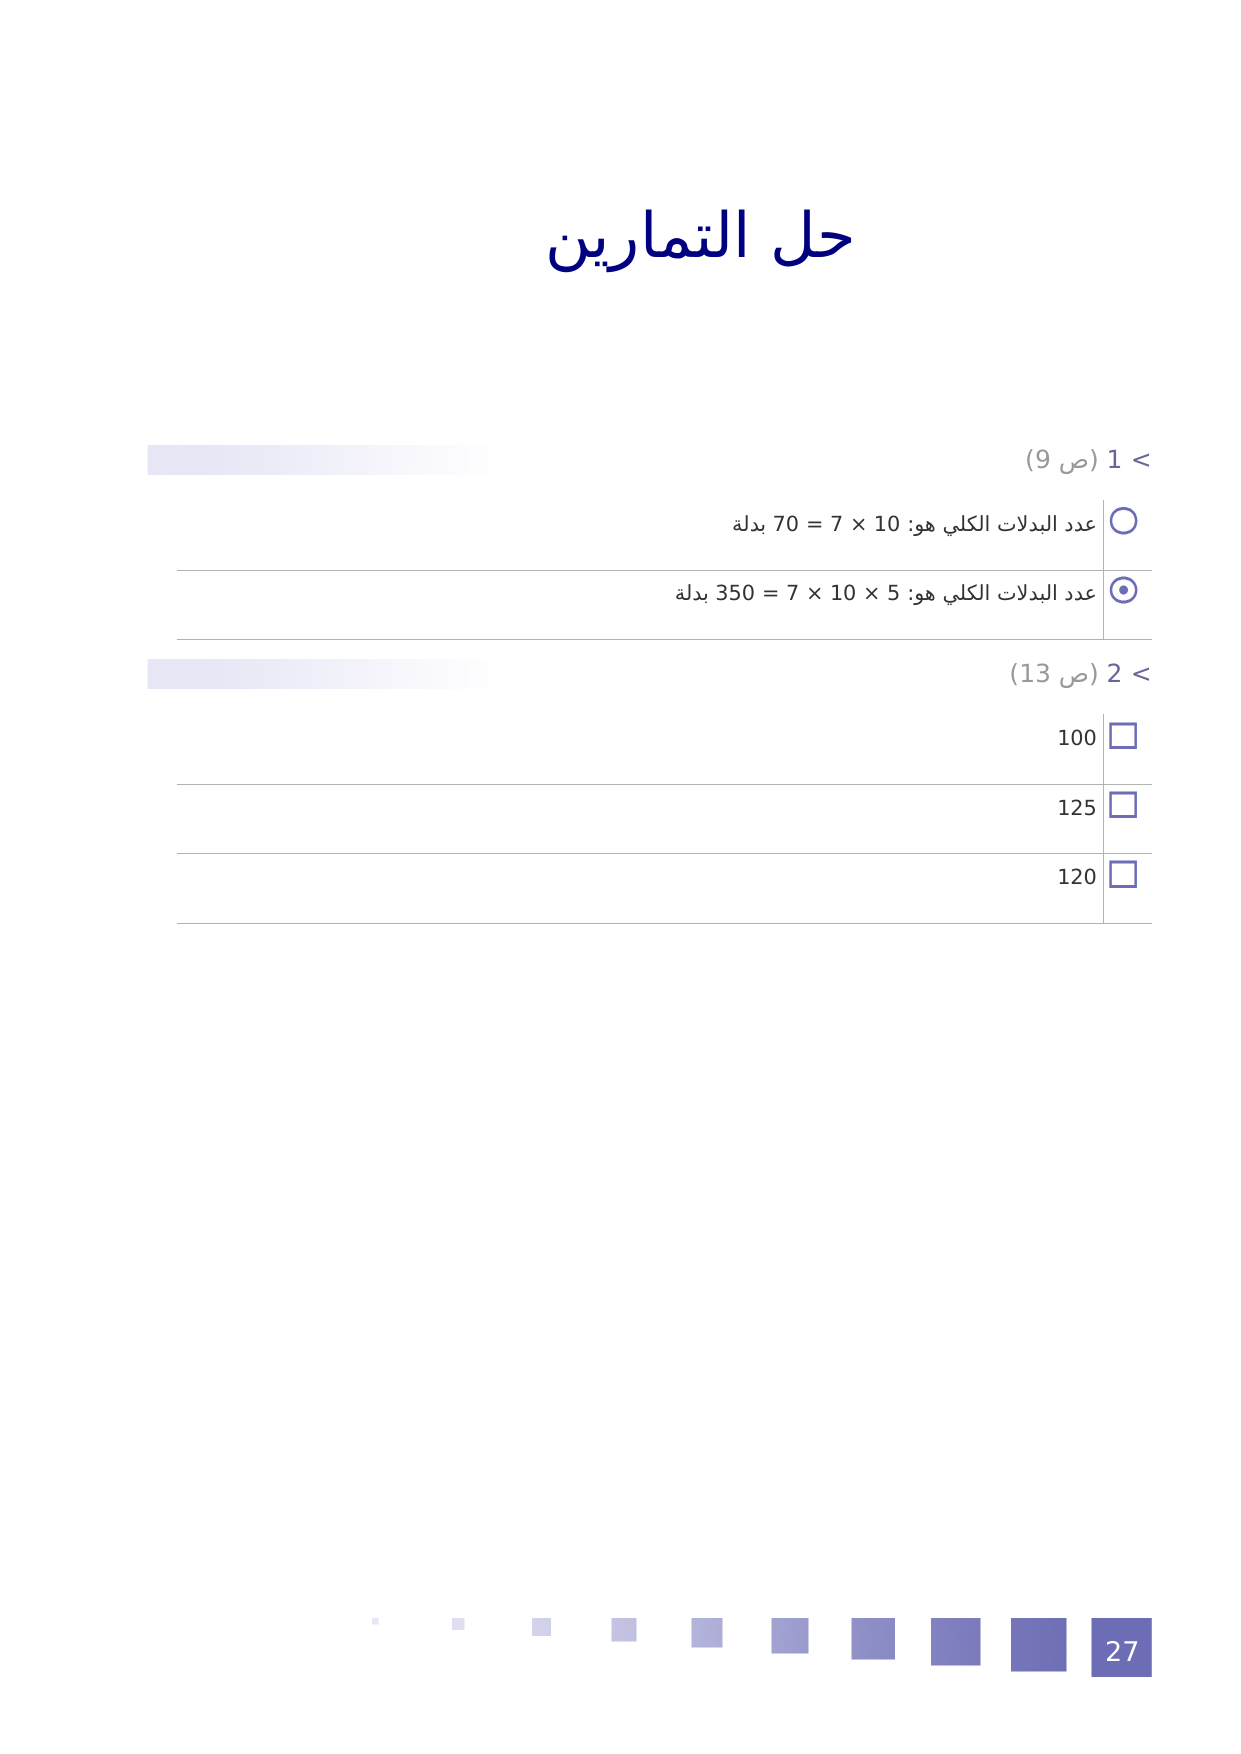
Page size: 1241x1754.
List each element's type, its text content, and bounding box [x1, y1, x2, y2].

picture [1108, 789, 1139, 819]
table_header [1104, 750, 1152, 784]
table_cell [1104, 785, 1152, 789]
table_cell [1104, 854, 1152, 888]
picture [1108, 575, 1139, 605]
table_header 100 [177, 714, 1103, 784]
title > 1 (ص 9) [148, 445, 1152, 474]
title > 2 (ص 13) [148, 659, 1152, 688]
picture [177, 1618, 1152, 1677]
table_cell 125 [177, 785, 1103, 853]
table_cell 120 [177, 854, 1103, 923]
picture [1108, 506, 1139, 536]
picture [1108, 859, 1139, 889]
table_cell [1104, 889, 1152, 923]
table_header عدد البدلات الكلي هو: 10 × 7 = 70 بدلة [177, 500, 1103, 570]
table_cell [1104, 571, 1152, 639]
table_header [1104, 500, 1152, 570]
table_cell [1104, 790, 1152, 853]
table_header [1104, 714, 1152, 749]
title حل التمارين [213, 199, 856, 272]
table_cell عدد البدلات الكلي هو: 5 × 10 × 7 = 350 بدلة [177, 571, 1103, 639]
picture [1108, 720, 1139, 750]
